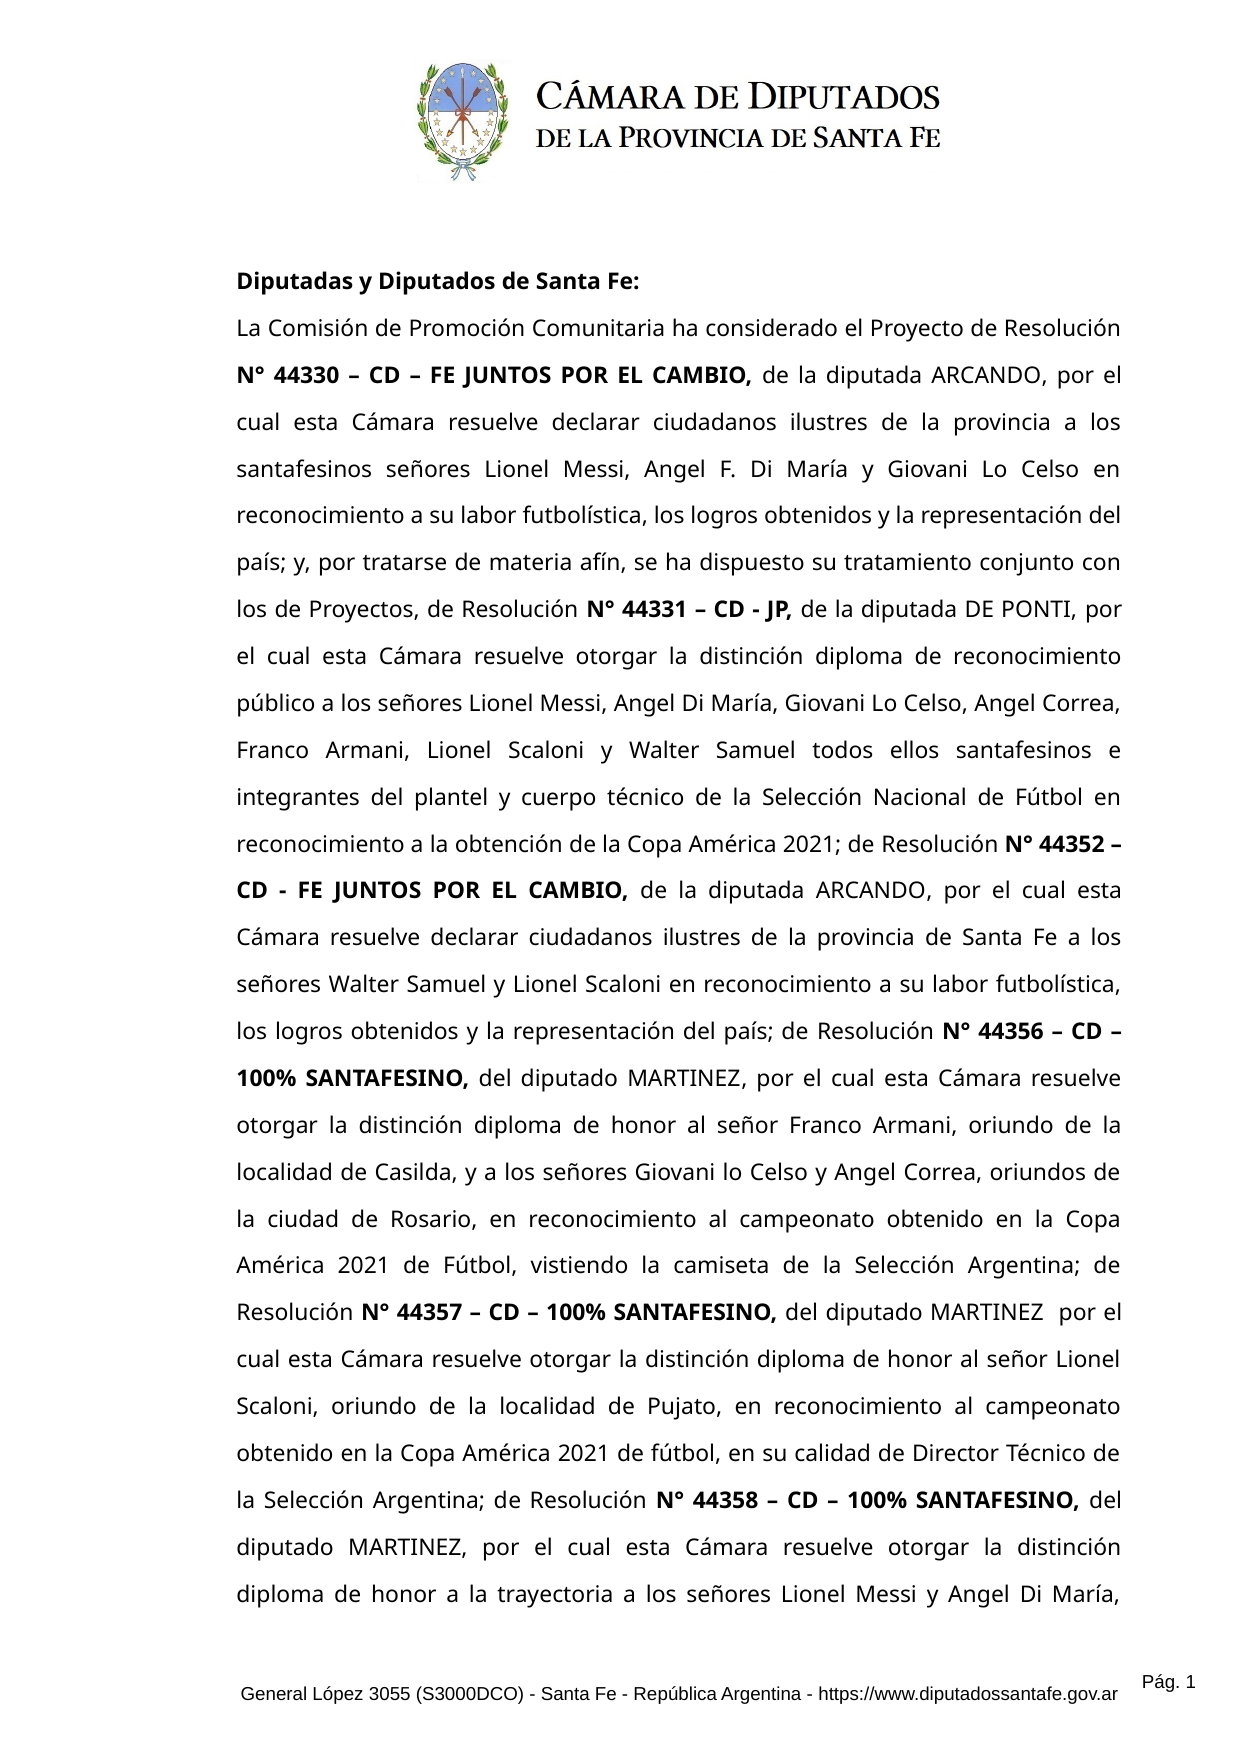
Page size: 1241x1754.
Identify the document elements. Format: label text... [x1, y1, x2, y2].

text Diputadas y Diputados de Santa Fe: [236, 265, 1122, 296]
text La Comisión de Promoción Comunitaria ha considerado el Proyecto de Resolución N° 44330 – CD – FE JUNTOS POR EL CAMBIO, de la diputada ARCANDO, por el cual esta Cámara resuelve declarar ciudadanos ilustres de la provincia a los santafesinos señores Lionel Messi, Angel F. Di María y Giovani Lo Celso en reconocimiento a su labor futbolística, los logros obtenidos y la representación del país; y, por tratarse de materia afín, se ha dispuesto su tratamiento conjunto con los de Proyectos, de Resolución N° 44331 – CD - JP, de la diputada DE PONTI, por el cual esta Cámara resuelve otorgar la distinción diploma de reconocimiento público a los señores Lionel Messi, Angel Di María, Giovani Lo Celso, Angel Correa, Franco Armani, Lionel Scaloni y Walter Samuel todos ellos santafesinos e integrantes del plantel y cuerpo técnico de la Selección Nacional de Fútbol en reconocimiento a la obtención de la Copa América 2021; de Resolución N° 44352 – CD - FE JUNTOS POR EL CAMBIO, de la diputada ARCANDO, por el cual esta Cámara resuelve declarar ciudadanos ilustres de la provincia de Santa Fe a los señores Walter Samuel y Lionel Scaloni en reconocimiento a su labor futbolística, los logros obtenidos y la representación del país; de Resolución N° 44356 – CD – 100% SANTAFESINO, del diputado MARTINEZ, por el cual esta Cámara resuelve otorgar la distinción diploma de honor al señor Franco Armani, oriundo de la localidad de Casilda, y a los señores Giovani lo Celso y Angel Correa, oriundos de la ciudad de Rosario, en reconocimiento al campeonato obtenido en la Copa América 2021 de Fútbol, vistiendo la camiseta de la Selección Argentina; de Resolución N° 44357 – CD – 100% SANTAFESINO, del diputado MARTINEZ por el cual esta Cámara resuelve otorgar la distinción diploma de honor al señor Lionel Scaloni, oriundo de la localidad de Pujato, en reconocimiento al campeonato obtenido en la Copa América 2021 de fútbol, en su calidad de Director Técnico de la Selección Argentina; de Resolución N° 44358 – CD – 100% SANTAFESINO, del diputado MARTINEZ, por el cual esta Cámara resuelve otorgar la distinción diploma de honor a la trayectoria a los señores Lionel Messi y Angel Di María, [236, 312, 1122, 1609]
picture [413, 59, 945, 183]
